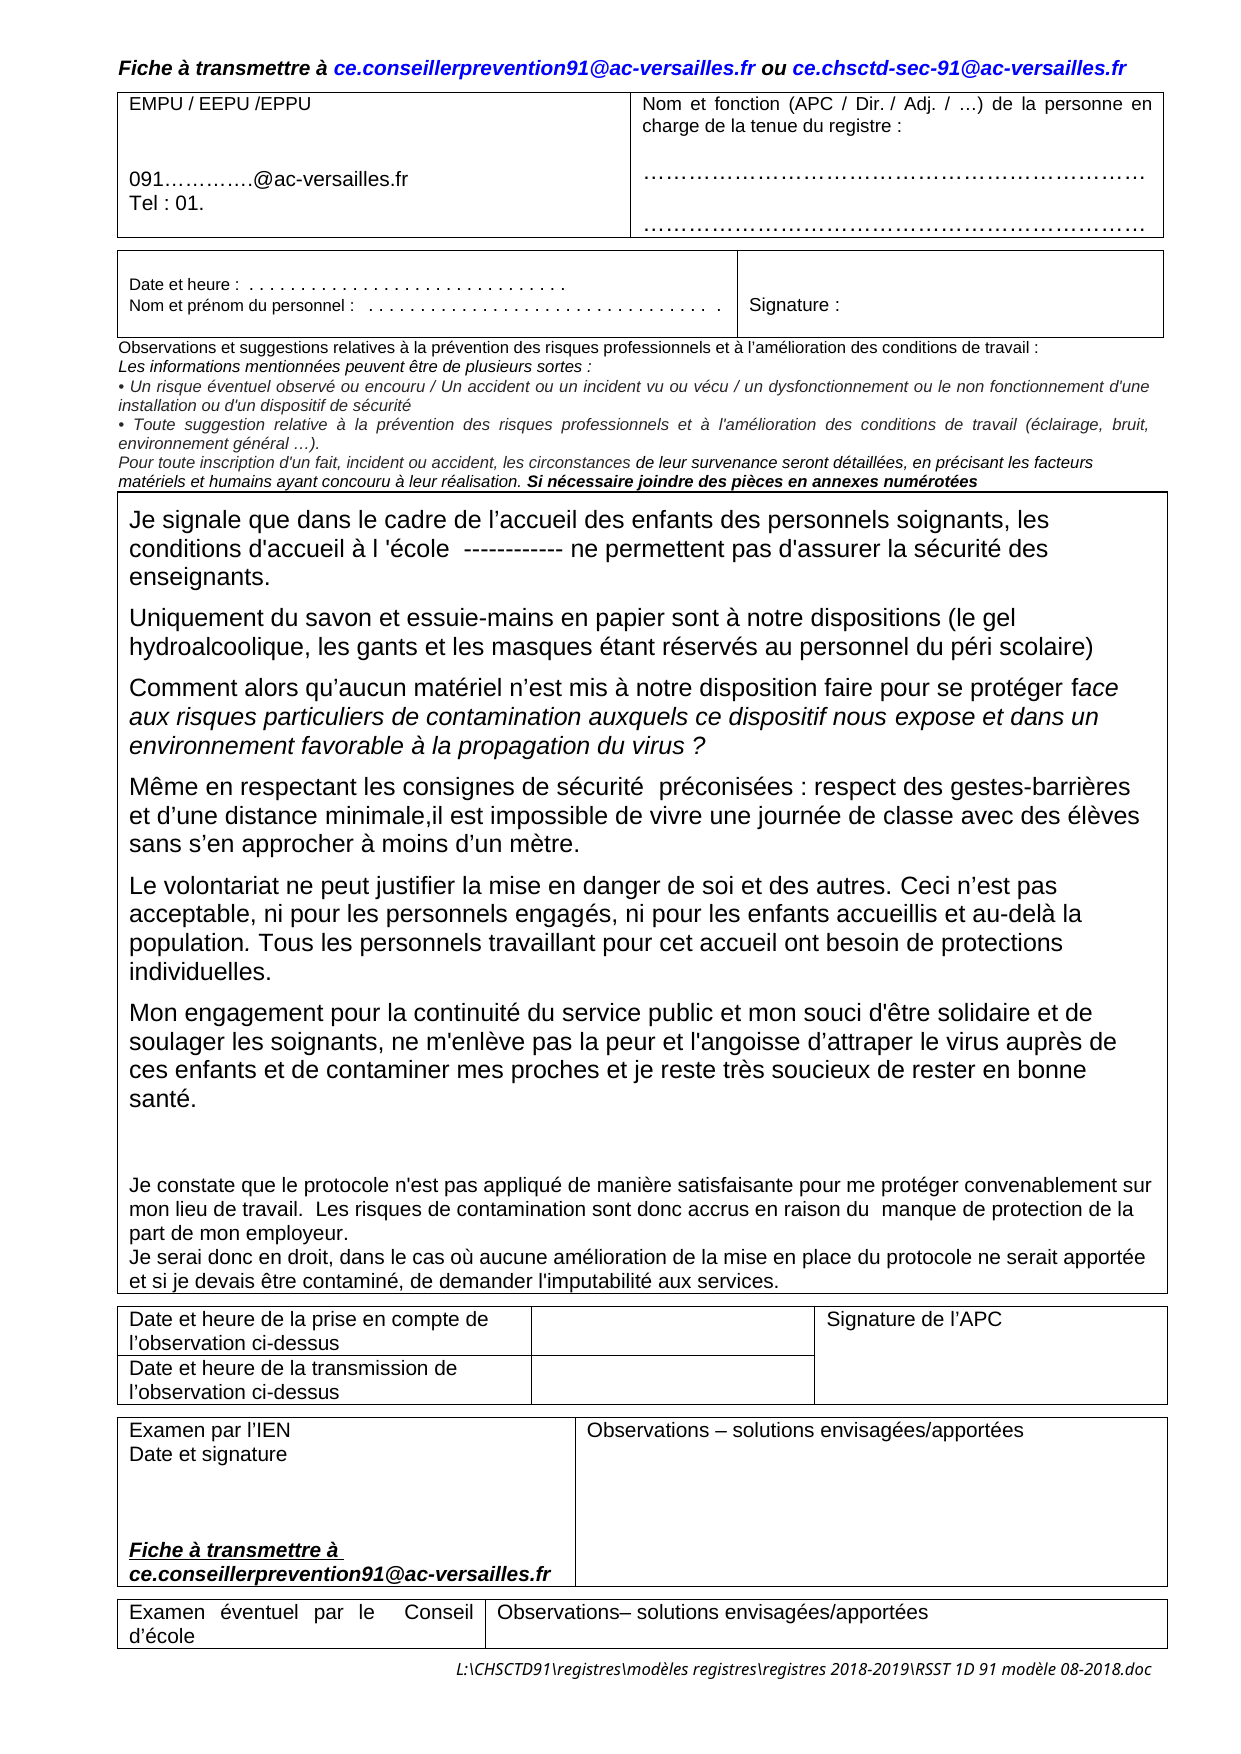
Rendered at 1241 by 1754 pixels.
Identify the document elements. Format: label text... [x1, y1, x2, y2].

table_cell Date et heure de la transmission de l’observation ci-dessus [118, 1356, 531, 1404]
table_header Signature de l’APC [815, 1307, 1167, 1355]
table_header [532, 1307, 814, 1355]
table_cell [532, 1356, 814, 1404]
text Pour toute inscription d'un fait, incident ou accident, les circonstances de leur survenance seront détaillées, en précisant les facteurs matériels et humains ayant concouru à leur réalisation. Si nécessaire joindre des pièces en annexes numérotées [118, 453, 1152, 491]
table_header Je signale que dans le cadre de l’accueil des enfants des personnels soignants, les conditions d'accueil à l 'école ------------ ne permettent pas d'assurer la sécurité des enseignants. Uniquement du savon et essuie-mains en papier sont à notre dispositions (le gel hydroalcoolique, les gants et les masques étant réservés au personnel du péri scolaire) Comment alors qu’aucun matériel n’est mis à notre disposition faire pour se protéger face aux risques particuliers de contamination auxquels ce dispositif nous expose et dans un environnement favorable à la propagation du virus ? Même en respectant les consignes de sécurité préconisées : respect des gestes-barrières et d’une distance minimale,il est impossible de vivre une journée de classe avec des élèves sans s’en approcher à moins d’un mètre. Le volontariat ne peut justifier la mise en danger de soi et des autres. Ceci n’est pas acceptable, ni pour les personnels engagés, ni pour les enfants accueillis et au-delà la population. Tous les personnels travaillant pour cet accueil ont besoin de protections individuelles. Mon engagement pour la continuité du service public et mon souci d'être solidaire et de soulager les soignants, ne m'enlève pas la peur et l'angoisse d’attraper le virus auprès de ces enfants et de contaminer mes proches et je reste très soucieux de rester en bonne santé. Je constate que le protocole n'est pas appliqué de manière satisfaisante pour me protéger convenablement sur mon lieu de travail. Les risques de contamination sont donc accrus en raison du manque de protection de la part de mon employeur. Je serai donc en droit, dans le cas où aucune amélioration de la mise en place du protocole ne serait apportée et si je devais être contaminé, de demander l'imputabilité aux services. [118, 493, 1167, 1293]
table_cell [815, 1355, 1167, 1404]
table_header Signature : [738, 251, 1163, 337]
text Observations et suggestions relatives à la prévention des risques professionnels et à l’amélioration des conditions de travail : [118, 338, 1152, 357]
text Fiche à transmettre à ce.conseillerprevention91@ac-versailles.fr ou ce.chsctd-sec-91@ac-versailles.fr [118, 56, 1152, 80]
text • Toute suggestion relative à la prévention des risques professionnels et à l'amélioration des conditions de travail (éclairage, bruit, environnement général …). [118, 415, 1152, 453]
table_header Nom et fonction (APC / Dir. / Adj. / …) de la personne en charge de la tenue du registre : ………………………………………………………… ………………………………………………………… [631, 93, 1163, 237]
text • Un risque éventuel observé ou encouru / Un accident ou un incident vu ou vécu / un dysfonctionnement ou le non fonctionnement d'une installation ou d'un dispositif de sécurité [118, 376, 1152, 415]
table_header Date et heure de la prise en compte de l’observation ci-dessus [118, 1307, 531, 1355]
table_header Observations– solutions envisagées/apportées [486, 1600, 1167, 1648]
table_header EMPU / EEPU /EPPU 091………….@ac-versailles.fr Tel : 01. [118, 93, 630, 237]
table_header Observations – solutions envisagées/apportées [576, 1418, 1167, 1586]
table_header Date et heure : . . . . . . . . . . . . . . . . . . . . . . . . . . . . . . . Nom et prénom du personnel : . . . . . . . . . . . . . . . . . . . . . . . . . . . . . . . . . . [118, 251, 737, 337]
table_header Examen éventuel par le Conseil d’école [118, 1600, 485, 1648]
text Les informations mentionnées peuvent être de plusieurs sortes : [118, 357, 1152, 376]
table_header Examen par l’IEN Date et signature Fiche à transmettre à ce.conseillerprevention91@ac-versailles.fr [118, 1418, 575, 1586]
